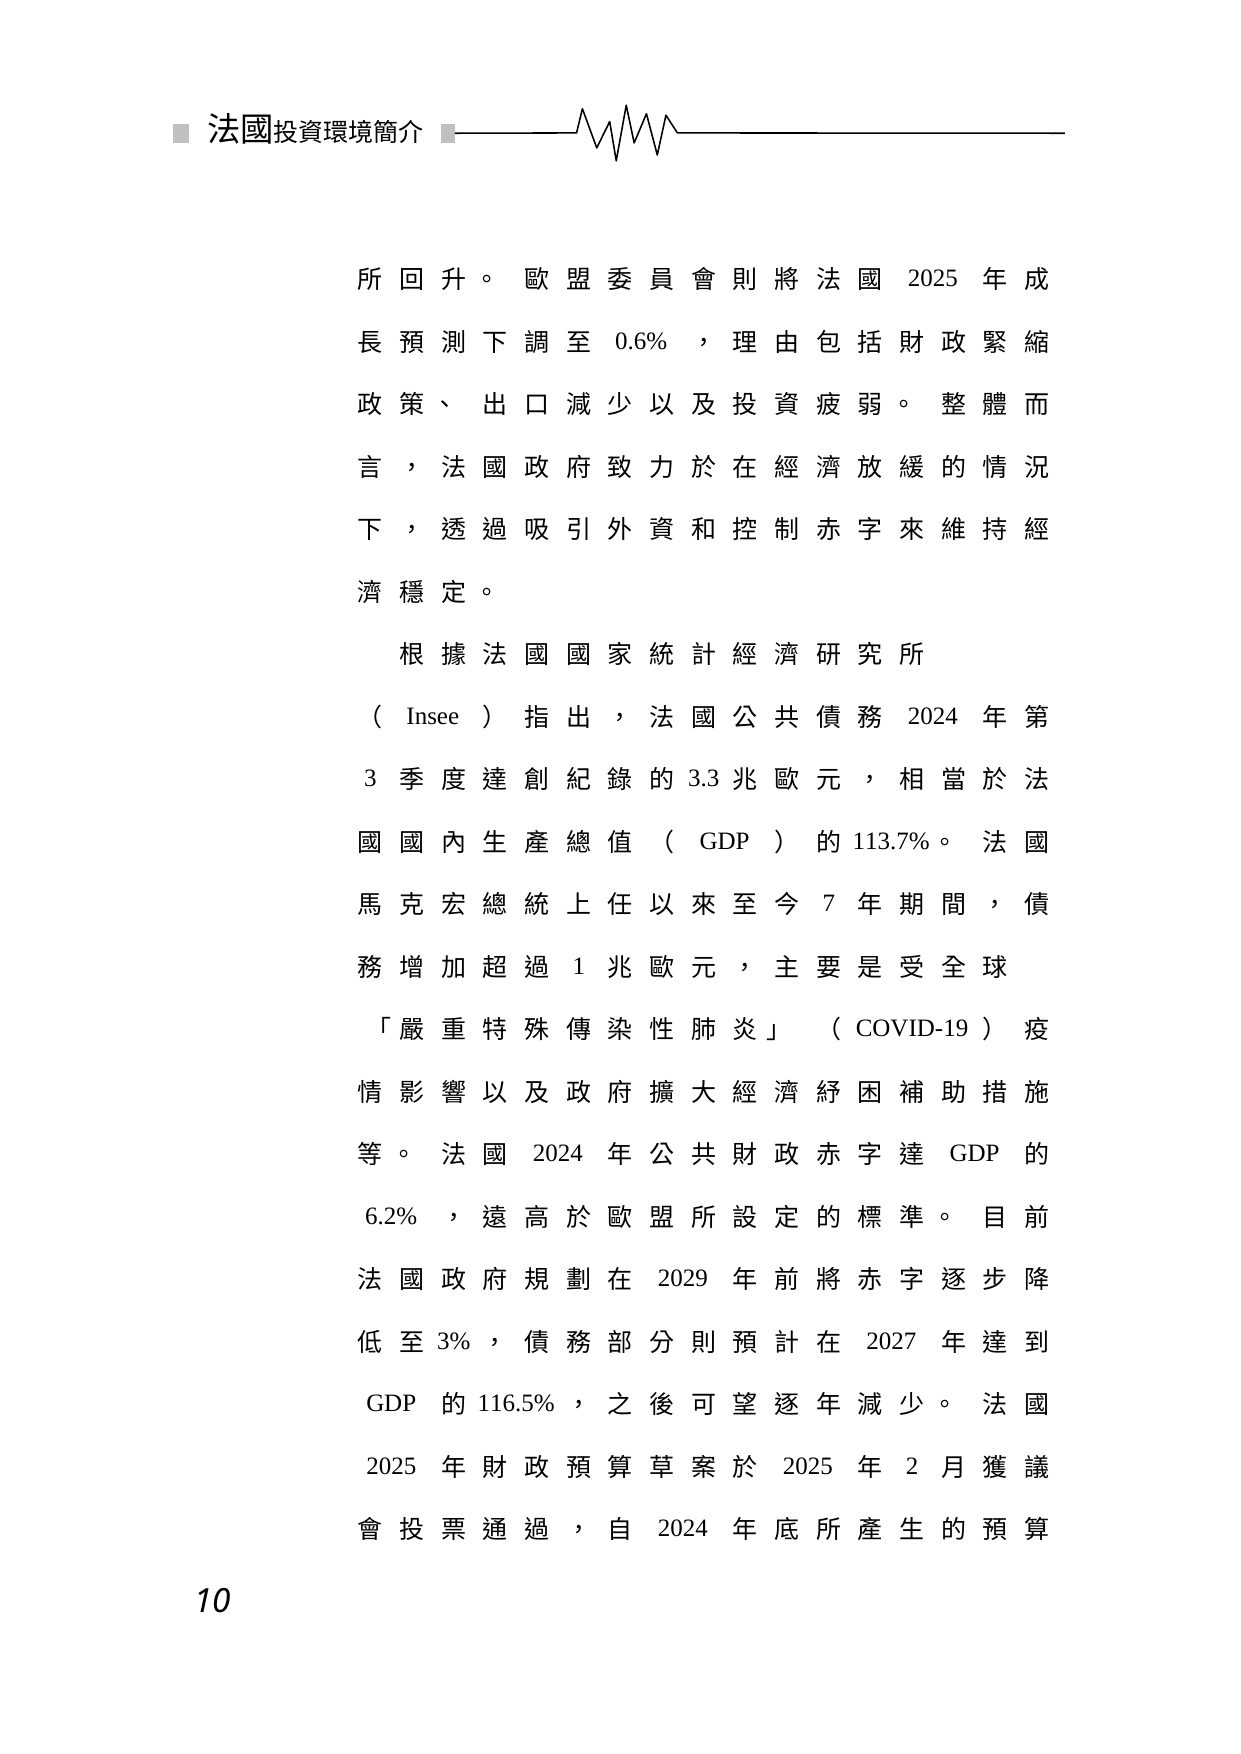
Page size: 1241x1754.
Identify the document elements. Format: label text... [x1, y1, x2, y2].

text 所回升。歐盟委員會則將法國2025年成長預測下調至0.6%，理由包括財政緊縮政策、出口減少以及投資疲弱。整體而言，法國政府致力於在經濟放緩的情況下，透過吸引外資和控制赤字來維持經濟穩定。 [330, 236, 1058, 611]
text 根據法國國家統計經濟研究所（Insee）指出，法國公共債務2024年第3季度達創紀錄的3.3兆歐元，相當於法國國內生產總值（GDP）的113.7%。法國馬克宏總統上任以來至今7年期間，債務增加超過1兆歐元，主要是受全球「嚴重特殊傳染性肺炎」（COVID-19）疫情影響以及政府擴大經濟紓困補助措施等。法國2024年公共財政赤字達GDP的6.2%，遠高於歐盟所設定的標準。目前法國政府規劃在2029年前將赤字逐步降低至3%，債務部分則預計在2027年達到GDP的116.5%，之後可望逐年減少。法國2025年財政預算草案於2025年2月獲議會投票通過，自2024年底所產生的預算 [330, 611, 1058, 1549]
